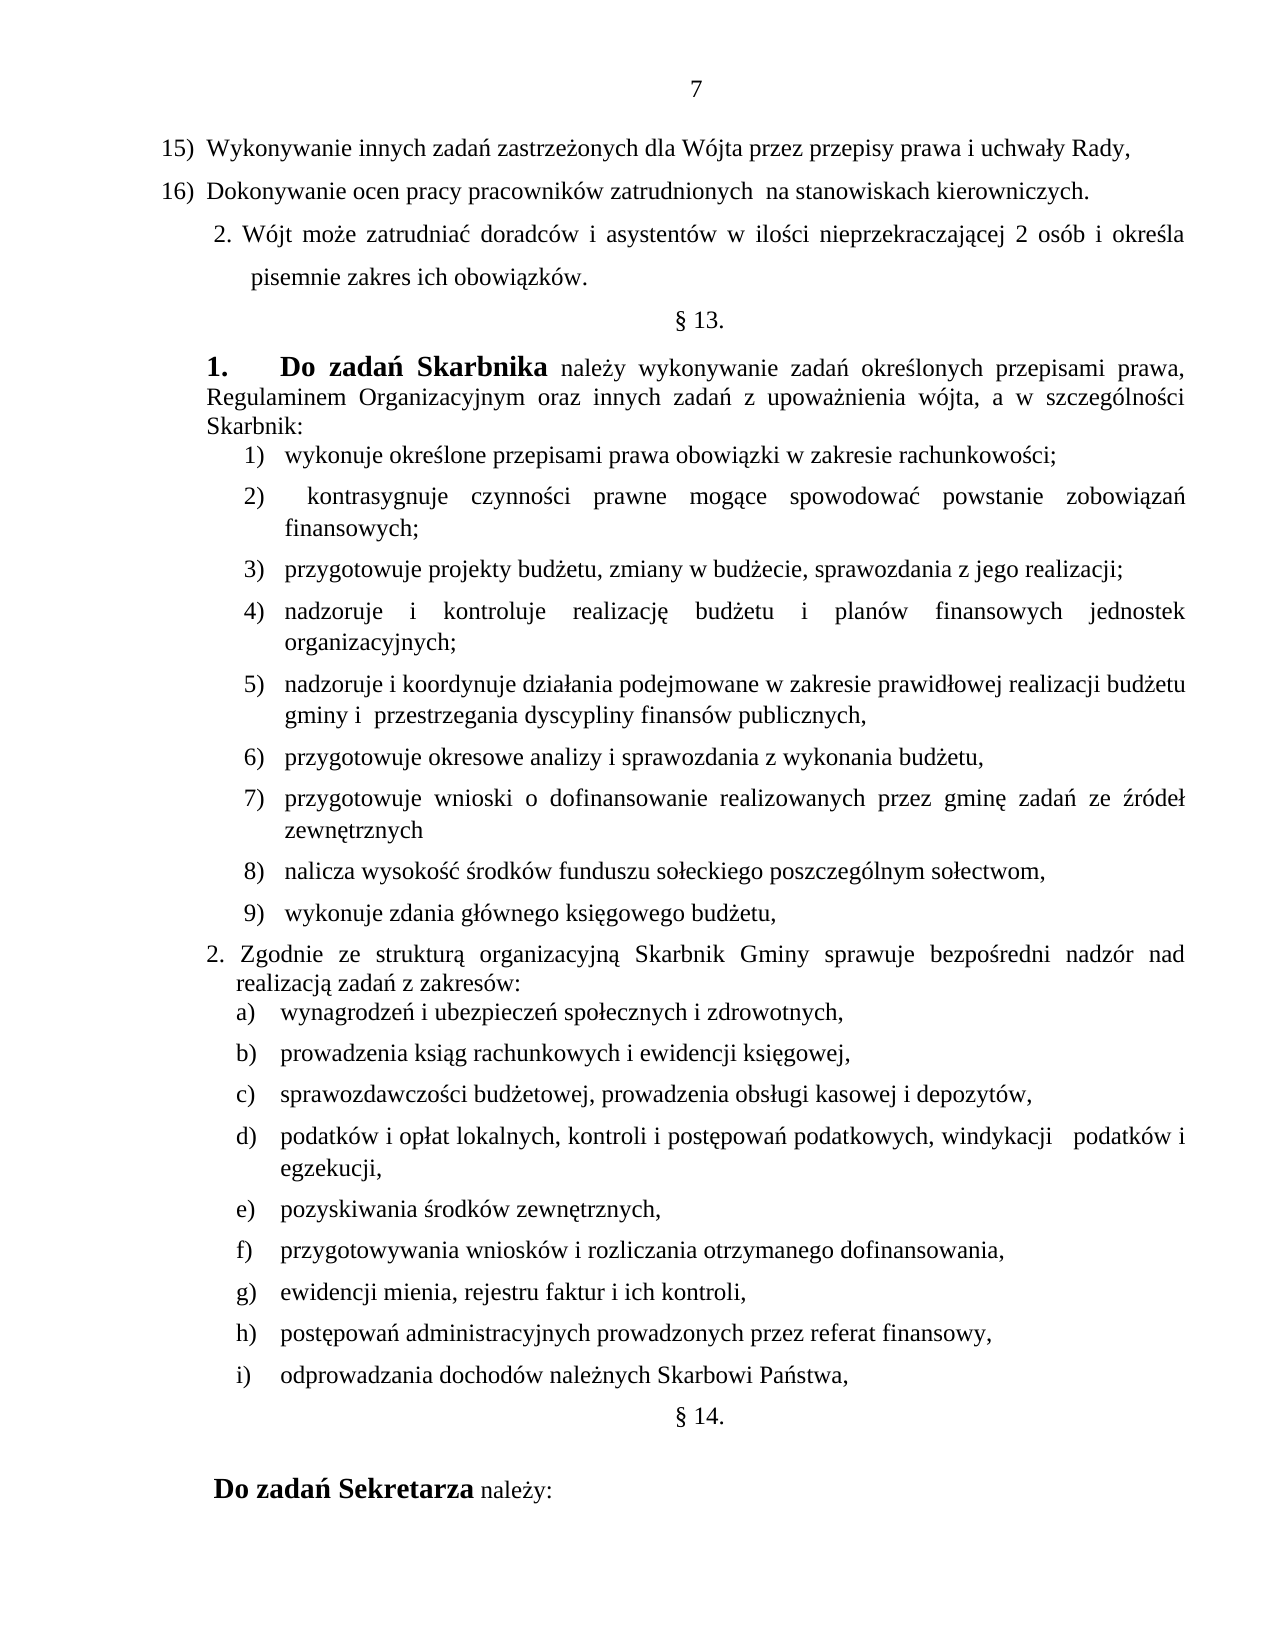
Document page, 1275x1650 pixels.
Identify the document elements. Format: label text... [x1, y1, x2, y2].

list sprawozdawczości budżetowej, prowadzenia obsługi kasowej i depozytów, [236, 1079, 1186, 1108]
list Dokonywanie ocen pracy pracowników zatrudnionych na stanowiskach kierowniczych. [161, 176, 1185, 205]
list wykonuje zdania głównego księgowego budżetu, [244, 898, 1186, 926]
list nadzoruje i kontroluje realizację budżetu i planów finansowych jednostek organizacyjnych; [244, 596, 1186, 656]
list kontrasygnuje czynności prawne mogące spowodować powstanie zobowiązań finansowych; [244, 481, 1186, 542]
list przygotowuje wnioski o dofinansowanie realizowanych przez gminę zadań ze źródeł zewnętrznych [244, 783, 1186, 843]
text 2. Zgodnie ze strukturą organizacyjną Skarbnik Gminy sprawuje bezpośredni nadzór nad realizacją zadań z zakresów: [206, 939, 1186, 997]
list ewidencji mienia, rejestru faktur i ich kontroli, [236, 1277, 1186, 1306]
text 2. Wójt może zatrudniać doradców i asystentów w ilości nieprzekraczającej 2 osób i określa pisemnie zakres ich obowiązków. [213, 219, 1185, 291]
list odprowadzania dochodów należnych Skarbowi Państwa, [236, 1360, 1186, 1389]
list wykonuje określone przepisami prawa obowiązki w zakresie rachunkowości; [244, 440, 1186, 468]
list przygotowuje okresowe analizy i sprawozdania z wykonania budżetu, [244, 742, 1186, 771]
list nadzoruje i koordynuje działania podejmowane w zakresie prawidłowej realizacji budżetu gminy i przestrzegania dyscypliny finansów publicznych, [244, 669, 1186, 729]
list przygotowywania wniosków i rozliczania otrzymanego dofinansowania, [236, 1236, 1186, 1264]
list wynagrodzeń i ubezpieczeń społecznych i zdrowotnych, [236, 997, 1186, 1025]
list pozyskiwania środków zewnętrznych, [236, 1194, 1186, 1223]
text § 13. [213, 306, 1185, 334]
list prowadzenia ksiąg rachunkowych i ewidencji księgowej, [236, 1038, 1186, 1067]
list przygotowuje projekty budżetu, zmiany w budżecie, sprawozdania z jego realizacji; [244, 554, 1186, 583]
list nalicza wysokość środków funduszu sołeckiego poszczególnym sołectwom, [244, 856, 1186, 885]
list Wykonywanie innych zadań zastrzeżonych dla Wójta przez przepisy prawa i uchwały Rady, [161, 133, 1185, 162]
list postępowań administracyjnych prowadzonych przez referat finansowy, [236, 1318, 1186, 1347]
list Do zadań Skarbnika należy wykonywanie zadań określonych przepisami prawa, Regulaminem Organizacyjnym oraz innych zadań z upoważnienia wójta, a w szczególności Skarbnik: [206, 349, 1185, 440]
list podatków i opłat lokalnych, kontroli i postępowań podatkowych, windykacji podatków i egzekucji, [236, 1121, 1186, 1181]
text § 14. [288, 1401, 1111, 1430]
text Do zadań Sekretarza należy: [213, 1471, 1185, 1505]
